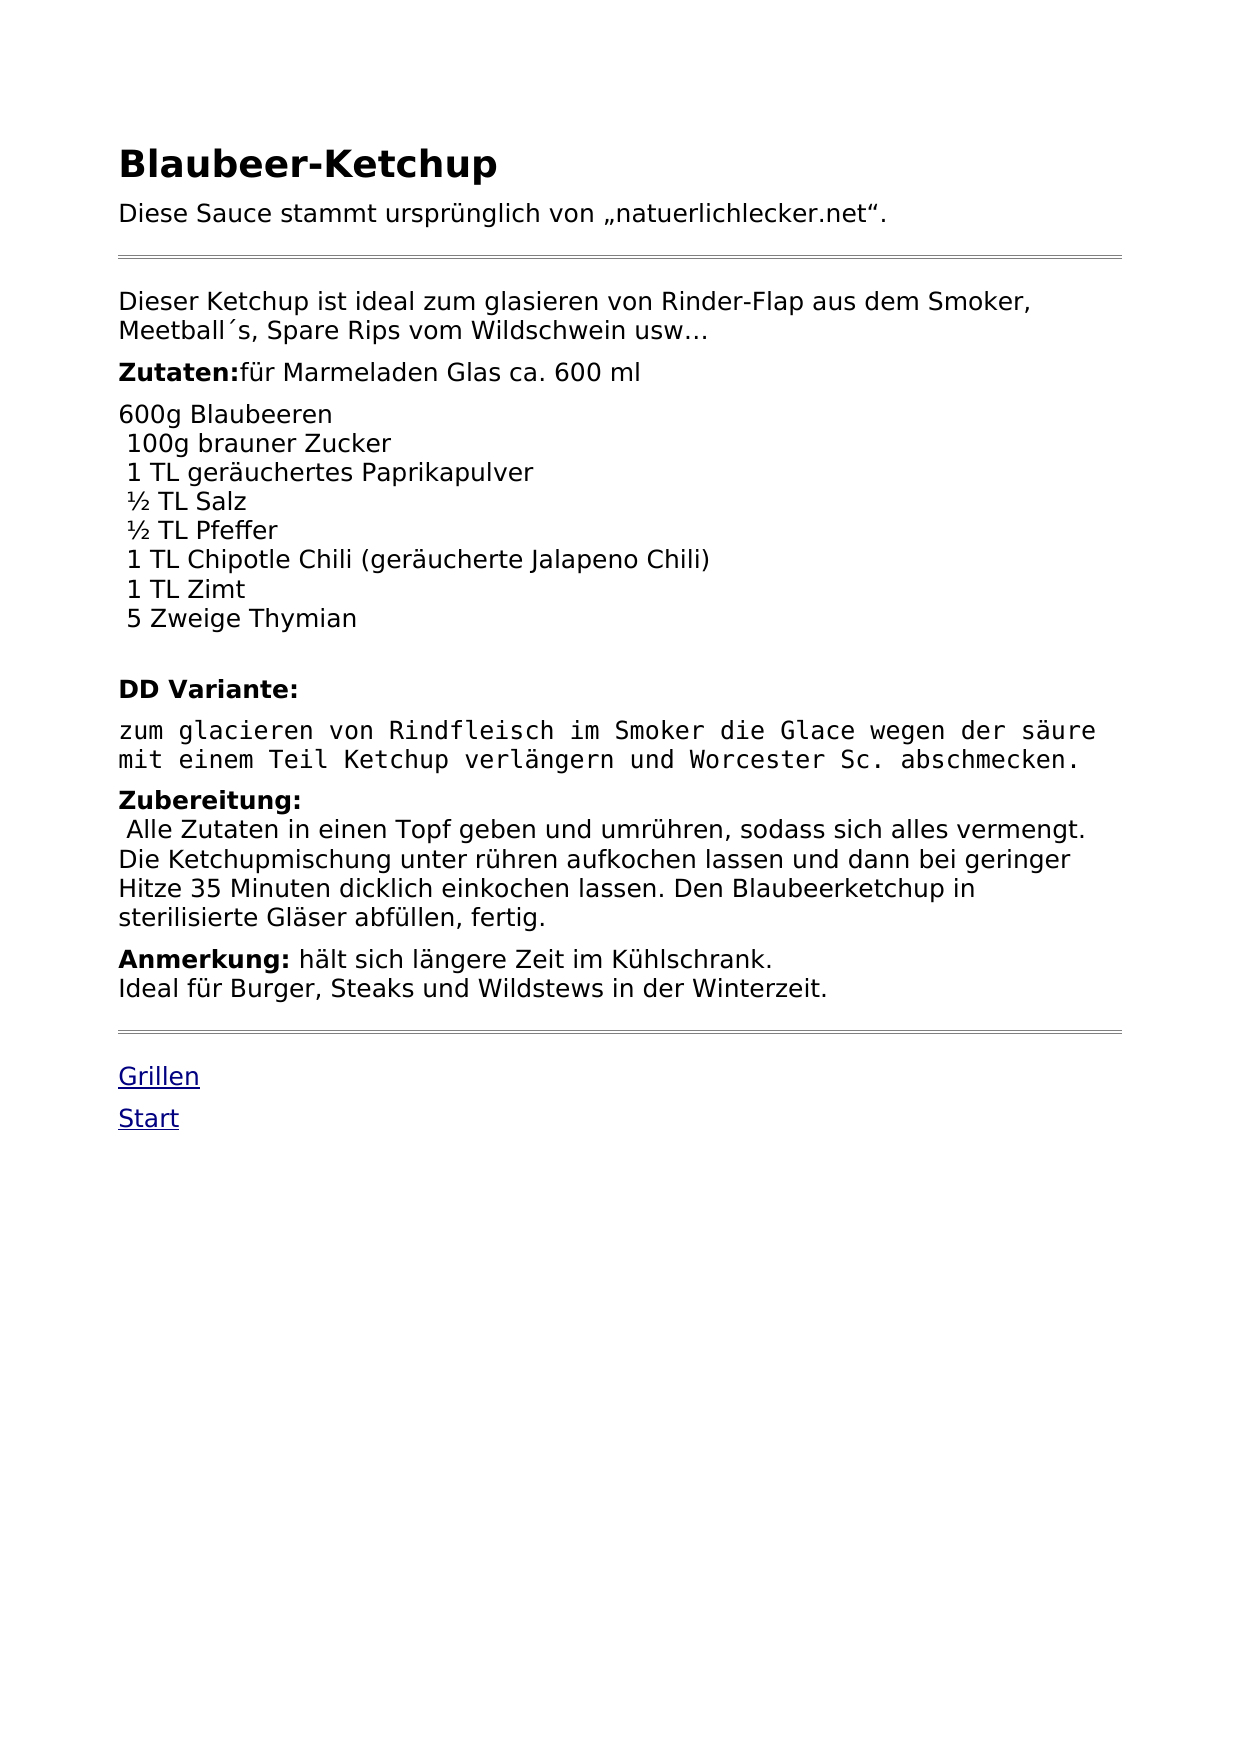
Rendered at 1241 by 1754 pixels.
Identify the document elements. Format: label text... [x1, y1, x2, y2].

text Zubereitung: Alle Zutaten in einen Topf geben und umrühren, sodass sich alles vermengt. Die Ketchupmischung unter rühren aufkochen lassen und dann bei geringer Hitze 35 Minuten dicklich einkochen lassen. Den Blaubeerketchup in sterilisierte Gläser abfüllen, fertig. [118, 787, 1122, 932]
subtitle Blaubeer-Ketchup [118, 143, 1122, 187]
text Dieser Ketchup ist ideal zum glasieren von Rinder-Flap aus dem Smoker, Meetball´s, Spare Rips vom Wildschwein usw… [118, 287, 1122, 346]
text DD Variante: [118, 675, 1122, 704]
text Diese Sauce stammt ursprünglich von „natuerlichlecker.net“. [118, 199, 1122, 228]
text 600g Blaubeeren 100g brauner Zucker 1 TL geräuchertes Paprikapulver ½ TL Salz ½ TL Pfeffer 1 TL Chipotle Chili (geräucherte Jalapeno Chili) 1 TL Zimt 5 Zweige Thymian [118, 400, 1122, 662]
text Anmerkung: hält sich längere Zeit im Kühlschrank. Ideal für Burger, Steaks und Wildstews in der Winterzeit. [118, 945, 1122, 1003]
text Start [118, 1104, 1122, 1133]
text zum glacieren von Rindfleisch im Smoker die Glace wegen der säure mit einem Teil Ketchup verlängern und Worcester Sc. abschmecken. [118, 716, 1122, 775]
text Grillen [118, 1062, 1122, 1091]
text Zutaten:für Marmeladen Glas ca. 600 ml [118, 358, 1122, 387]
